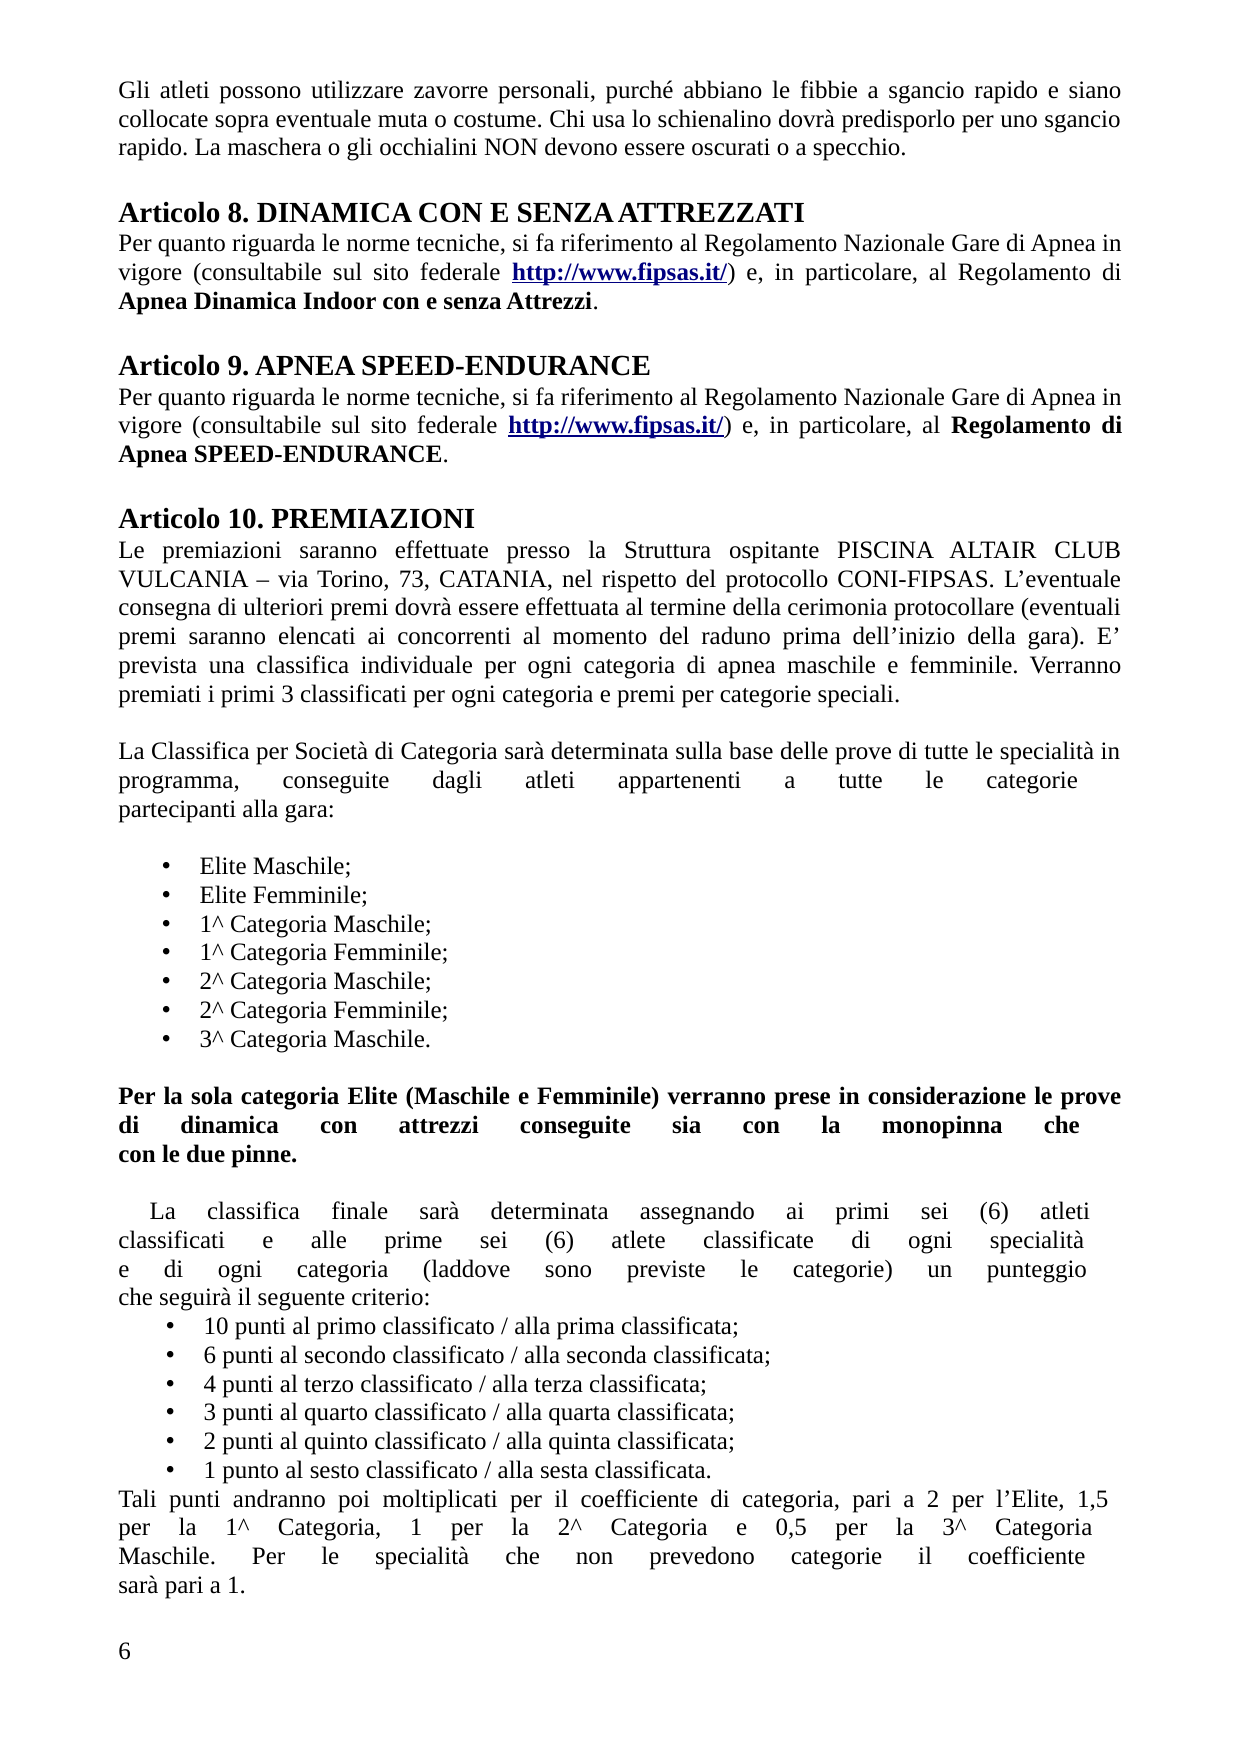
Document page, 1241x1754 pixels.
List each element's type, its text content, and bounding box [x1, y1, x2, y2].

list 1^ Categoria Femminile; [162, 937, 1122, 966]
text Tali punti andranno poi moltiplicati per il coefficiente di categoria, pari a 2 per l’Elite, 1,5 per la 1^ Categoria, 1 per la 2^ Categoria e 0,5 per la 3^ Categoria Maschile. Per le specialità che non prevedono categorie il coefficiente sarà pari a 1. [118, 1484, 1122, 1599]
list 2^ Categoria Maschile; [162, 966, 1122, 995]
list 6 punti al secondo classificato / alla seconda classificata; [166, 1340, 1122, 1369]
text Articolo 9. APNEA SPEED-ENDURANCE [118, 348, 1122, 382]
list Elite Femminile; [162, 880, 1122, 909]
list 2^ Categoria Femminile; [162, 995, 1122, 1024]
text Articolo 8. DINAMICA CON E SENZA ATTREZZATI [118, 195, 1122, 228]
text Articolo 10. PREMIAZIONI [118, 501, 1122, 535]
list 3^ Categoria Maschile. [162, 1024, 1122, 1052]
list 3 punti al quarto classificato / alla quarta classificata; [166, 1397, 1122, 1426]
list 2 punti al quinto classificato / alla quinta classificata; [166, 1426, 1122, 1455]
text Gli atleti possono utilizzare zavorre personali, purché abbiano le fibbie a sgancio rapido e siano collocate sopra eventuale muta o costume. Chi usa lo schienalino dovrà predisporlo per uno sgancio rapido. La maschera o gli occhialini NON devono essere oscurati o a specchio. [118, 75, 1122, 161]
text Per quanto riguarda le norme tecniche, si fa riferimento al Regolamento Nazionale Gare di Apnea in vigore (consultabile sul sito federale http://www.fipsas.it/) e, in particolare, al Regolamento di Apnea Dinamica Indoor con e senza Attrezzi. [118, 228, 1122, 314]
list 1 punto al sesto classificato / alla sesta classificata. [166, 1455, 1122, 1484]
list 4 punti al terzo classificato / alla terza classificata; [166, 1369, 1122, 1397]
text Per quanto riguarda le norme tecniche, si fa riferimento al Regolamento Nazionale Gare di Apnea in vigore (consultabile sul sito federale http://www.fipsas.it/) e, in particolare, al Regolamento di Apnea SPEED-ENDURANCE. [118, 382, 1122, 468]
text Per la sola categoria Elite (Maschile e Femminile) verranno prese in considerazione le prove di dinamica con attrezzi conseguite sia con la monopinna che con le due pinne. [118, 1081, 1122, 1167]
text La Classifica per Società di Categoria sarà determinata sulla base delle prove di tutte le specialità in programma, conseguite dagli atleti appartenenti a tutte le categorie partecipanti alla gara: [118, 736, 1122, 822]
text Le premiazioni saranno effettuate presso la Struttura ospitante PISCINA ALTAIR CLUB VULCANIA – via Torino, 73, CATANIA, nel rispetto del protocollo CONI-FIPSAS. L’eventuale consegna di ulteriori premi dovrà essere effettuata al termine della cerimonia protocollare (eventuali premi saranno elencati ai concorrenti al momento del raduno prima dell’inizio della gara). E’ prevista una classifica individuale per ogni categoria di apnea maschile e femminile. Verranno premiati i primi 3 classificati per ogni categoria e premi per categorie speciali. [118, 535, 1122, 707]
list 10 punti al primo classificato / alla prima classificata; [166, 1311, 1122, 1340]
list Elite Maschile; [162, 851, 1122, 880]
list 1^ Categoria Maschile; [162, 909, 1122, 937]
text La classifica finale sarà determinata assegnando ai primi sei (6) atleti classificati e alle prime sei (6) atlete classificate di ogni specialità e di ogni categoria (laddove sono previste le categorie) un punteggio che seguirà il seguente criterio: [118, 1196, 1122, 1311]
